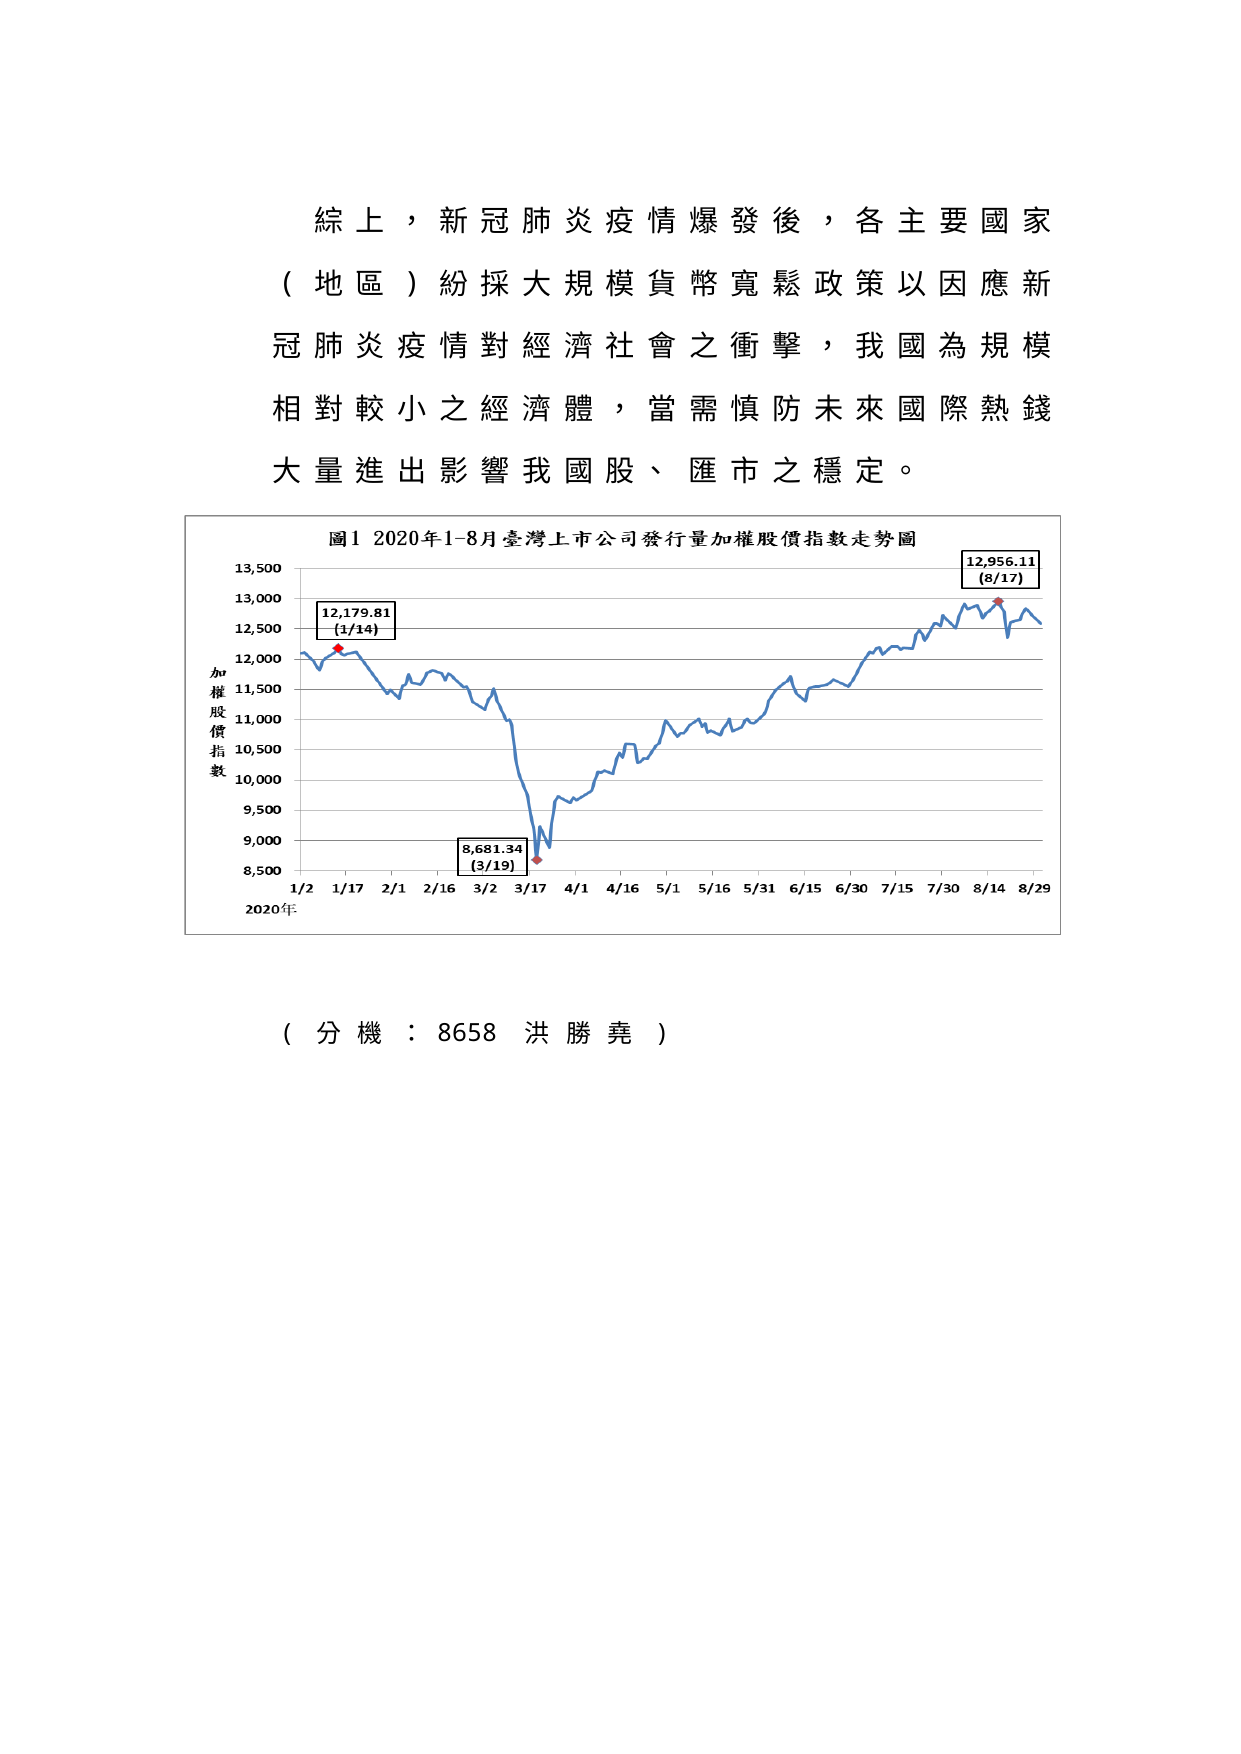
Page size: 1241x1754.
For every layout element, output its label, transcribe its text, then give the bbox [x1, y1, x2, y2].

text (分機：8658 洪勝堯) [242, 935, 1058, 1052]
text 綜上，新冠肺炎疫情爆發後，各主要國家(地區)紛採大規模貨幣寬鬆政策以因應新冠肺炎疫情對經濟社會之衝擊，我國為規模相對較小之經濟體，當需慎防未來國際熱錢大量進出影響我國股、匯市之穩定。 [242, 177, 1058, 515]
